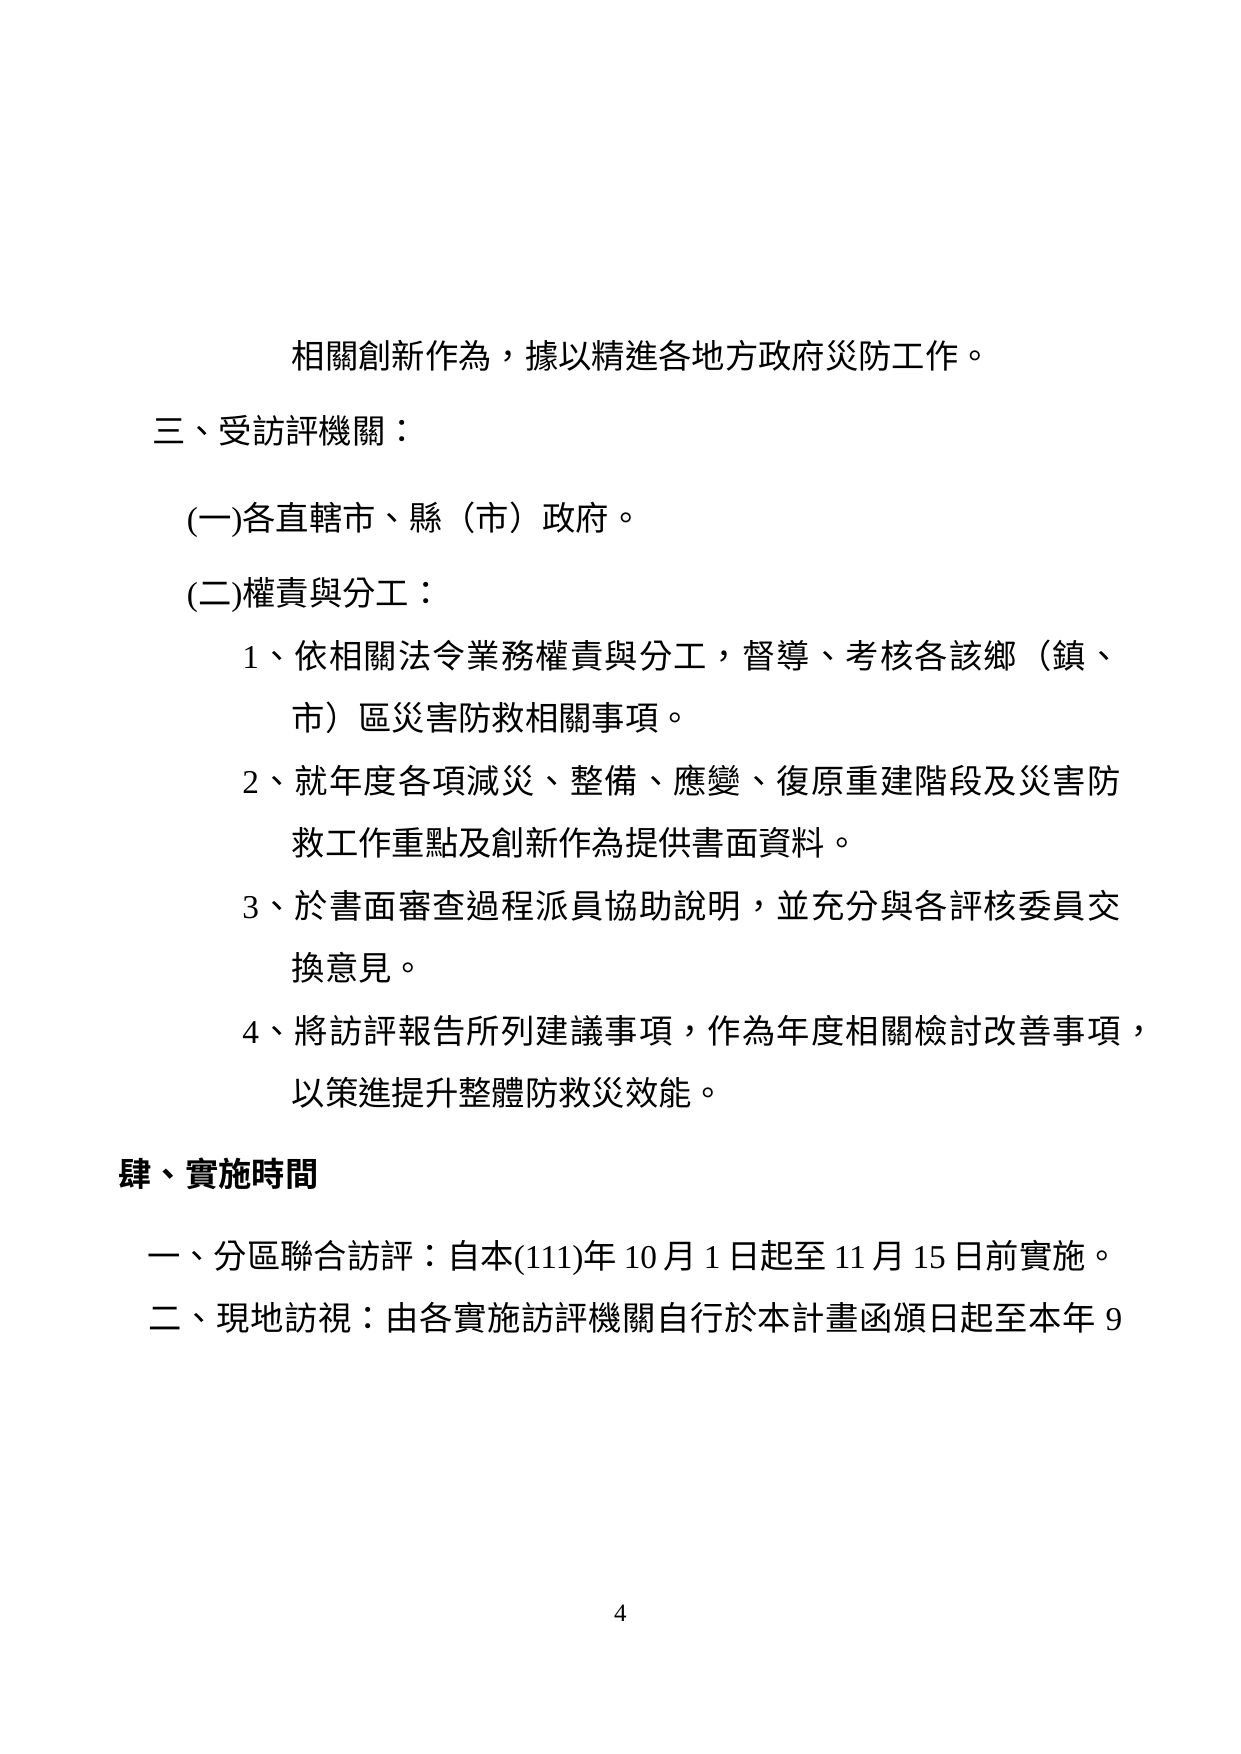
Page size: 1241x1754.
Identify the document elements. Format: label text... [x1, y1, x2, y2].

text 肆、實施時間 [118, 1131, 1122, 1193]
text (二)權責與分工： [187, 549, 1122, 612]
text 一、分區聯合訪評：自本(111)年10月1日起至11月15日前實施。 [147, 1212, 1122, 1274]
text 1、依相關法令業務權責與分工，督導、考核各該鄉（鎮、市）區災害防救相關事項。 [242, 612, 1122, 737]
text (一)各直轄市、縣（市）政府。 [187, 474, 1122, 537]
text 三、受訪評機關： [152, 387, 1122, 449]
text 二、現地訪視：由各實施訪評機關自行於本計畫函頒日起至本年9 [149, 1274, 1122, 1337]
text 相關創新作為，據以精進各地方政府災防工作。 [242, 312, 1122, 374]
text 2、就年度各項減災、整備、應變、復原重建階段及災害防救工作重點及創新作為提供書面資料。 [242, 737, 1122, 862]
text 4、將訪評報告所列建議事項，作為年度相關檢討改善事項，以策進提升整體防救災效能。 [242, 987, 1122, 1112]
text 3、於書面審查過程派員協助說明，並充分與各評核委員交換意見。 [242, 862, 1122, 987]
